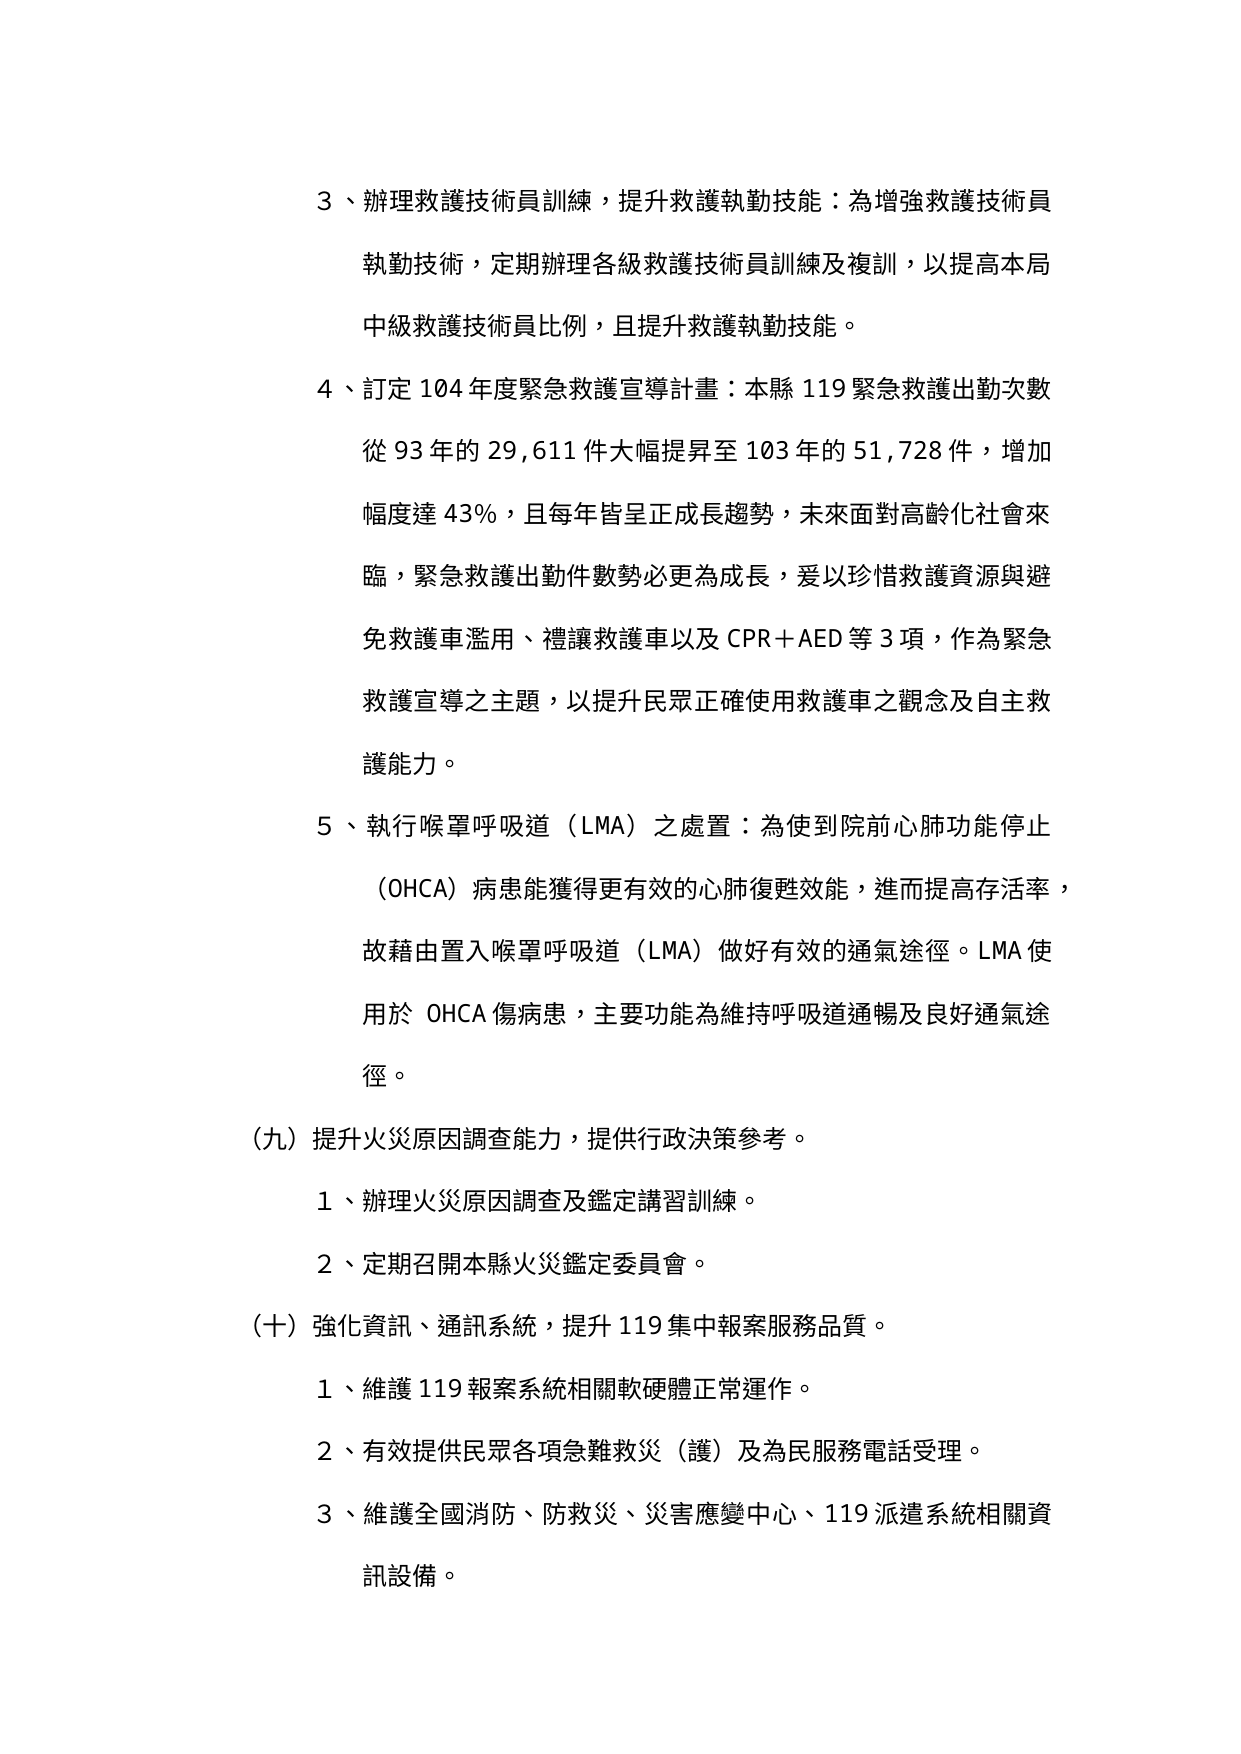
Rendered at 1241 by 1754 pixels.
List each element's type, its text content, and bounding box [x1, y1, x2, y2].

text ５、執行喉罩呼吸道（LMA）之處置：為使到院前心肺功能停止（OHCA）病患能獲得更有效的心肺復甦效能，進而提高存活率，故藉由置入喉罩呼吸道（LMA）做好有效的通氣途徑。LMA使用於 OHCA傷病患，主要功能為維持呼吸道通暢及良好通氣途徑。 [312, 783, 1053, 1096]
text １、維護119報案系統相關軟硬體正常運作。 [312, 1346, 1053, 1408]
text ２、有效提供民眾各項急難救災（護）及為民服務電話受理。 [312, 1408, 1053, 1471]
text １、辦理火災原因調查及鑑定講習訓練。 [312, 1158, 1053, 1221]
text （十）強化資訊、通訊系統，提升119集中報案服務品質。 [237, 1283, 1053, 1346]
text ３、維護全國消防、防救災、災害應變中心、119派遣系統相關資訊設備。 [312, 1471, 1053, 1596]
text ２、定期召開本縣火災鑑定委員會。 [312, 1221, 1053, 1283]
text ４、訂定104年度緊急救護宣導計畫：本縣119緊急救護出勤次數從93年的29,611件大幅提昇至103年的51,728件，增加幅度達43％，且每年皆呈正成長趨勢，未來面對高齡化社會來臨，緊急救護出勤件數勢必更為成長，爰以珍惜救護資源與避免救護車濫用、禮讓救護車以及CPR＋AED等3項，作為緊急救護宣導之主題，以提升民眾正確使用救護車之觀念及自主救護能力。 [312, 346, 1053, 783]
text （九）提升火災原因調查能力，提供行政決策參考。 [237, 1096, 1053, 1158]
text ３、辦理救護技術員訓練，提升救護執勤技能：為增強救護技術員執勤技術，定期辦理各級救護技術員訓練及複訓，以提高本局中級救護技術員比例，且提升救護執勤技能。 [312, 158, 1053, 346]
